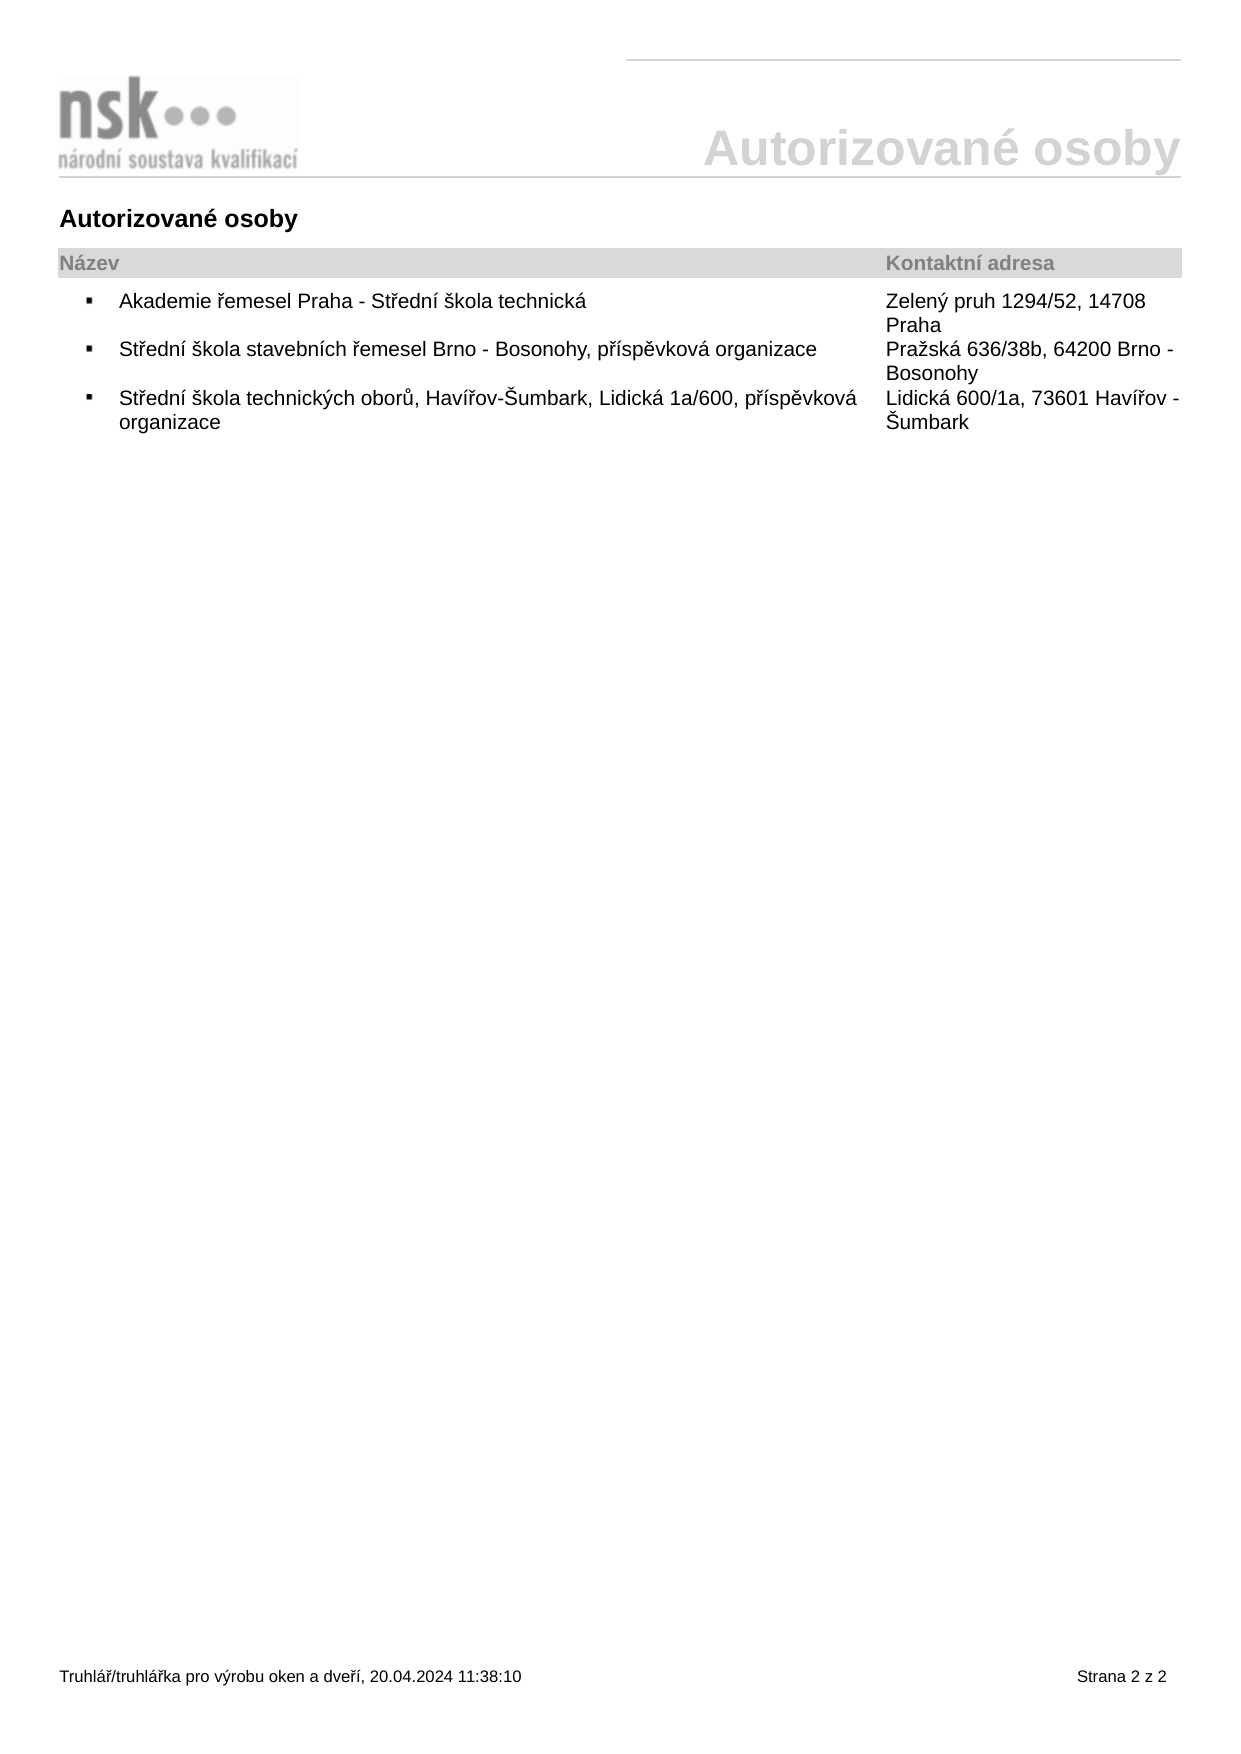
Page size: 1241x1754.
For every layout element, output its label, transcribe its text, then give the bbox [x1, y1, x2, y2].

table_cell [618, 170, 626, 176]
table_cell [618, 362, 626, 386]
table_cell [619, 59, 626, 170]
table_cell [626, 194, 860, 200]
table_cell [860, 236, 886, 248]
table_cell [481, 362, 617, 386]
table_cell [618, 1034, 626, 1334]
table_cell Autorizované osoby [626, 61, 1181, 176]
table_cell [119, 1334, 481, 1496]
table_cell [860, 362, 886, 386]
table_cell Lidická 600/1a, 73601 Havířov - Šumbark [886, 386, 1181, 434]
table_cell [886, 1496, 1167, 1658]
table_cell [119, 278, 481, 289]
table_cell [618, 236, 626, 248]
table_cell [119, 1034, 481, 1334]
table_cell [886, 734, 1167, 1034]
table_cell [626, 362, 860, 386]
table_cell [481, 278, 617, 289]
table_cell [481, 171, 617, 176]
table_cell Střední škola technických oborů, Havířov-Šumbark, Lidická 1a/600, příspěvková organizace [119, 386, 886, 434]
table_cell Střední škola stavebních řemesel Brno - Bosonohy, příspěvková organizace [119, 337, 886, 362]
table_cell [618, 314, 626, 337]
table_cell [1167, 1334, 1181, 1496]
table_cell [886, 1334, 1167, 1496]
table_cell [860, 278, 886, 289]
table_cell Kontaktní adresa [886, 250, 1180, 277]
table_cell Pražská 636/38b, 64200 Brno - Bosonohy [886, 337, 1181, 386]
table_cell Název [60, 250, 885, 277]
table_cell [119, 236, 481, 248]
table_cell [886, 236, 1167, 248]
picture [57, 59, 619, 171]
table_cell Akademie řemesel Praha - Střední škola technická [119, 289, 886, 314]
table_cell [1167, 1658, 1181, 1694]
table_cell [59, 178, 1181, 194]
table_cell [59, 1034, 119, 1334]
table_cell [1167, 1496, 1181, 1658]
table_cell Truhlář/truhlářka pro výrobu oken a dveří, 20.04.2024 11:38:10 [59, 1658, 860, 1694]
table_cell [59, 734, 119, 1034]
table_cell Zelený pruh 1294/52, 14708 Praha [886, 289, 1181, 337]
table_cell [59, 278, 119, 288]
picture [59, 336, 119, 361]
table_cell Strana 2 z 2 [860, 1658, 1167, 1694]
table_cell [626, 1334, 860, 1496]
table_cell [119, 734, 481, 1034]
table_cell [1167, 734, 1181, 1034]
table_cell [626, 236, 860, 248]
table_cell [618, 734, 626, 1034]
table_cell [59, 434, 119, 734]
table_cell [860, 1034, 886, 1334]
table_cell [860, 1334, 886, 1496]
table_cell [59, 236, 119, 248]
table_cell [626, 1034, 860, 1334]
table_cell [59, 171, 119, 176]
table_cell [860, 194, 886, 200]
table_cell [618, 278, 626, 289]
table_cell [626, 278, 860, 289]
table_cell Autorizované osoby [59, 200, 1181, 236]
table_cell [59, 409, 119, 434]
table_cell [860, 734, 886, 1034]
table_cell [481, 314, 617, 337]
table_cell [119, 1496, 481, 1658]
table_cell [860, 1496, 886, 1658]
table_cell [481, 734, 617, 1034]
table_cell [481, 434, 617, 734]
table_cell [119, 194, 481, 200]
table_cell [860, 314, 886, 337]
table_cell [626, 434, 860, 734]
table_cell [860, 434, 886, 734]
table_cell [626, 734, 860, 1034]
table_cell [618, 194, 626, 200]
table_cell [59, 194, 119, 200]
table_cell [119, 362, 481, 386]
table_cell [59, 1496, 119, 1658]
table_cell [886, 194, 1167, 200]
table_cell [1167, 236, 1181, 248]
picture [59, 288, 119, 313]
picture [59, 386, 119, 409]
table_cell [59, 362, 119, 386]
table_cell [886, 434, 1167, 734]
table_cell [626, 1496, 860, 1658]
table_cell [481, 194, 617, 200]
table_cell [481, 1034, 617, 1334]
table_cell [481, 236, 617, 248]
table_cell [1167, 434, 1181, 734]
table_cell [59, 314, 119, 336]
table_cell [119, 434, 481, 734]
table_cell [1167, 278, 1181, 289]
table_cell [119, 171, 481, 176]
table_cell [481, 1496, 617, 1658]
table_cell [1167, 194, 1181, 200]
table_cell [481, 1334, 617, 1496]
table_cell [1167, 1034, 1181, 1334]
table_cell [618, 1334, 626, 1496]
table_cell [626, 314, 860, 337]
table_cell [618, 1496, 626, 1658]
table_cell [886, 1034, 1167, 1334]
table_cell [59, 1334, 119, 1496]
table_cell [886, 278, 1167, 289]
table_cell [618, 434, 626, 734]
table_cell [119, 314, 481, 337]
